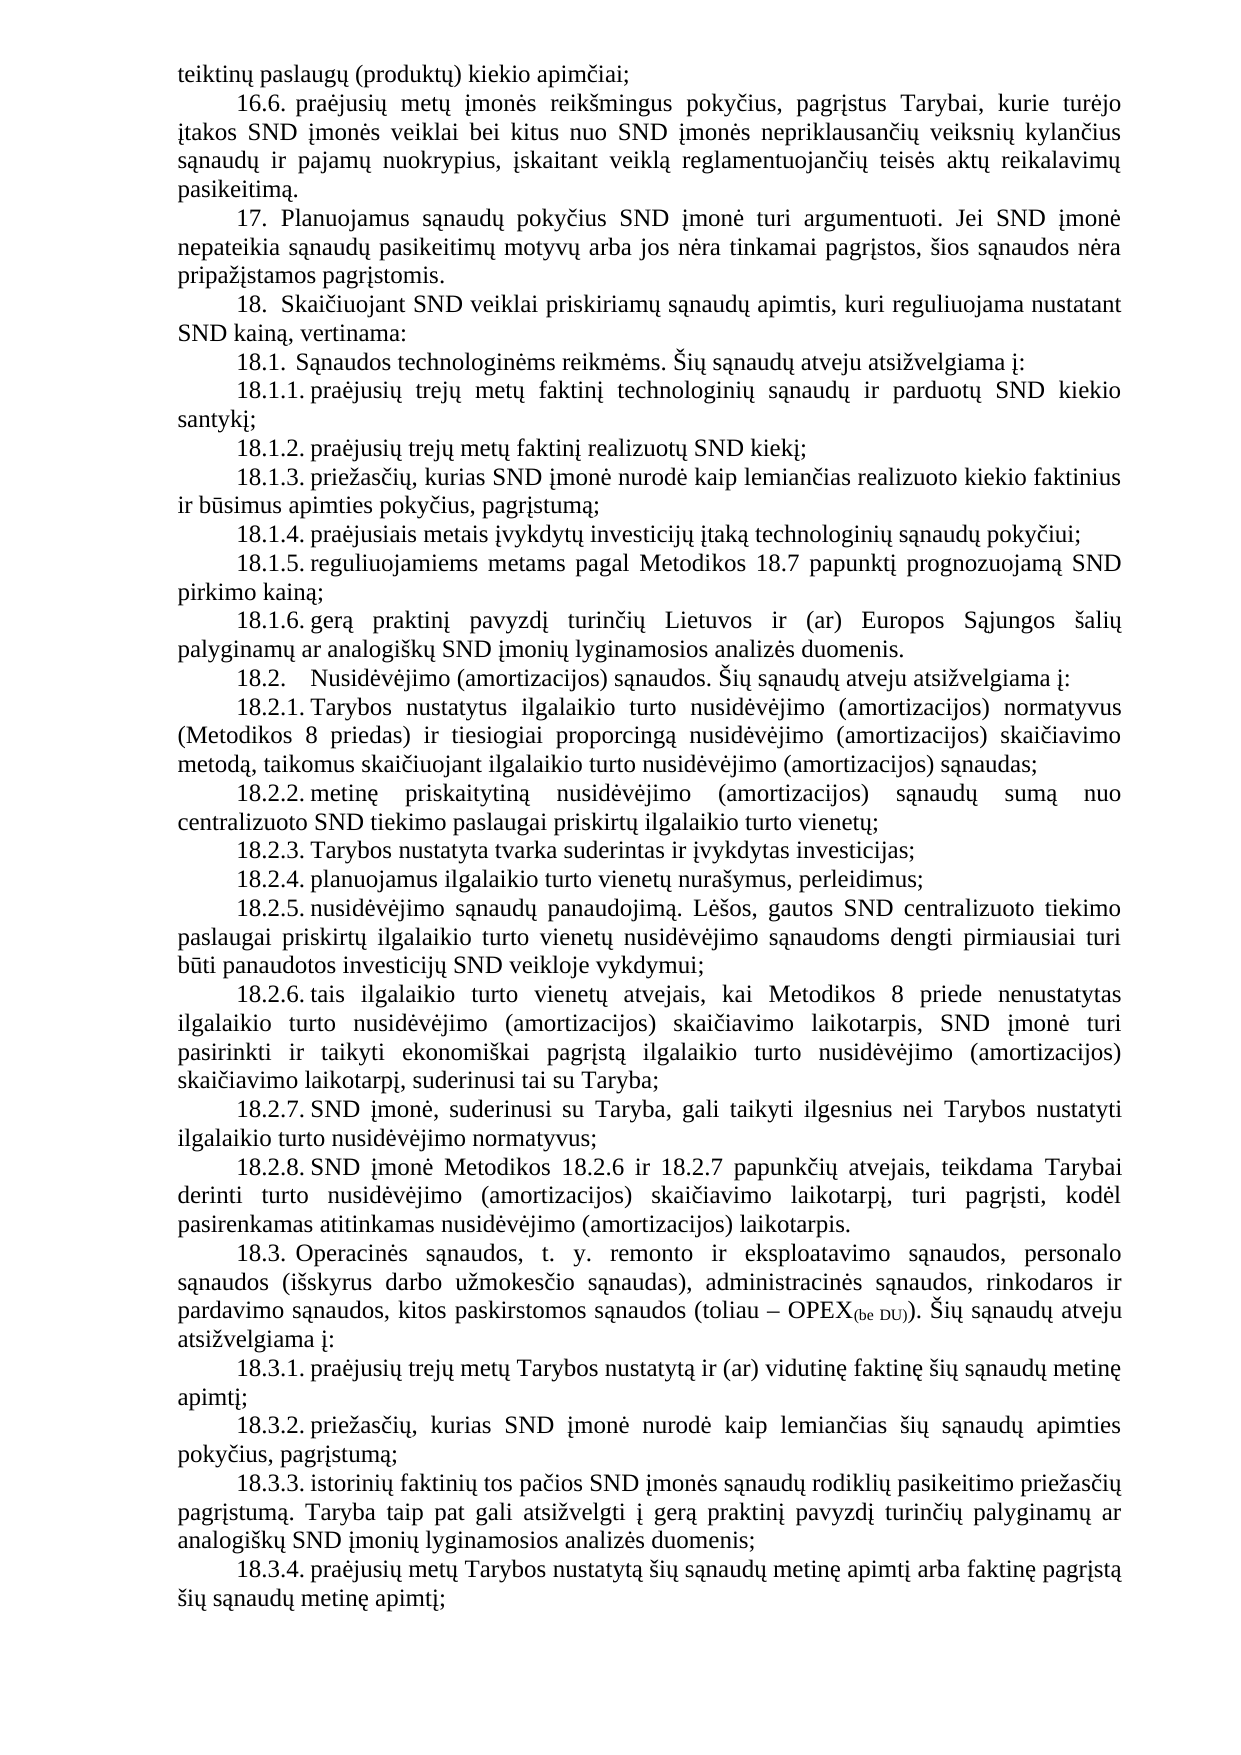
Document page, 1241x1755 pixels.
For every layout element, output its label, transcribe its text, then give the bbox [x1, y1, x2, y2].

text 18.3. Operacinės sąnaudos, t. y. remonto ir eksploatavimo sąnaudos, personalo sąnaudos (išskyrus darbo užmokesčio sąnaudas), administracinės sąnaudos, rinkodaros ir pardavimo sąnaudos, kitos paskirstomos sąnaudos (toliau – OPEX(be DU)). Šių sąnaudų atveju atsižvelgiama į: [177, 1238, 1122, 1353]
text 18.2.4. planuojamus ilgalaikio turto vienetų nurašymus, perleidimus; [177, 864, 1122, 893]
text 18.1.4. praėjusiais metais įvykdytų investicijų įtaką technologinių sąnaudų pokyčiui; [177, 519, 1122, 548]
text 18.2. Nusidėvėjimo (amortizacijos) sąnaudos. Šių sąnaudų atveju atsižvelgiama į: [177, 663, 1122, 692]
text 18.2.5. nusidėvėjimo sąnaudų panaudojimą. Lėšos, gautos SND centralizuoto tiekimo paslaugai priskirtų ilgalaikio turto vienetų nusidėvėjimo sąnaudoms dengti pirmiausiai turi būti panaudotos investicijų SND veikloje vykdymui; [177, 893, 1122, 979]
text 18.1.6. gerą praktinį pavyzdį turinčių Lietuvos ir (ar) Europos Sąjungos šalių palyginamų ar analogiškų SND įmonių lyginamosios analizės duomenis. [177, 605, 1122, 663]
text 17. Planuojamus sąnaudų pokyčius SND įmonė turi argumentuoti. Jei SND įmonė nepateikia sąnaudų pasikeitimų motyvų arba jos nėra tinkamai pagrįstos, šios sąnaudos nėra pripažįstamos pagrįstomis. [177, 203, 1122, 289]
text 18.2.8. SND įmonė Metodikos 18.2.6 ir 18.2.7 papunkčių atvejais, teikdama Tarybai derinti turto nusidėvėjimo (amortizacijos) skaičiavimo laikotarpį, turi pagrįsti, kodėl pasirenkamas atitinkamas nusidėvėjimo (amortizacijos) laikotarpis. [177, 1152, 1122, 1238]
text 18.3.4. praėjusių metų Tarybos nustatytą šių sąnaudų metinę apimtį arba faktinę pagrįstą šių sąnaudų metinę apimtį; [177, 1554, 1122, 1612]
text 16.6. praėjusių metų įmonės reikšmingus pokyčius, pagrįstus Tarybai, kurie turėjo įtakos SND įmonės veiklai bei kitus nuo SND įmonės nepriklausančių veiksnių kylančius sąnaudų ir pajamų nuokrypius, įskaitant veiklą reglamentuojančių teisės aktų reikalavimų pasikeitimą. [177, 88, 1122, 203]
text 18.1. Sąnaudos technologinėms reikmėms. Šių sąnaudų atveju atsižvelgiama į: [177, 347, 1122, 375]
text 18.1.5. reguliuojamiems metams pagal Metodikos 18.7 papunktį prognozuojamą SND pirkimo kainą; [177, 548, 1122, 605]
text 18.1.3. priežasčių, kurias SND įmonė nurodė kaip lemiančias realizuoto kiekio faktinius ir būsimus apimties pokyčius, pagrįstumą; [177, 462, 1122, 519]
text 18. Skaičiuojant SND veiklai priskiriamų sąnaudų apimtis, kuri reguliuojama nustatant SND kainą, vertinama: [177, 289, 1122, 347]
text teiktinų paslaugų (produktų) kiekio apimčiai; [177, 59, 1122, 88]
text 18.2.1. Tarybos nustatytus ilgalaikio turto nusidėvėjimo (amortizacijos) normatyvus (Metodikos 8 priedas) ir tiesiogiai proporcingą nusidėvėjimo (amortizacijos) skaičiavimo metodą, taikomus skaičiuojant ilgalaikio turto nusidėvėjimo (amortizacijos) sąnaudas; [177, 692, 1122, 778]
text 18.2.7. SND įmonė, suderinusi su Taryba, gali taikyti ilgesnius nei Tarybos nustatyti ilgalaikio turto nusidėvėjimo normatyvus; [177, 1094, 1122, 1152]
text 18.3.2. priežasčių, kurias SND įmonė nurodė kaip lemiančias šių sąnaudų apimties pokyčius, pagrįstumą; [177, 1410, 1122, 1468]
text 18.3.1. praėjusių trejų metų Tarybos nustatytą ir (ar) vidutinę faktinę šių sąnaudų metinę apimtį; [177, 1353, 1122, 1410]
text 18.3.3. istorinių faktinių tos pačios SND įmonės sąnaudų rodiklių pasikeitimo priežasčių pagrįstumą. Taryba taip pat gali atsižvelgti į gerą praktinį pavyzdį turinčių palyginamų ar analogiškų SND įmonių lyginamosios analizės duomenis; [177, 1468, 1122, 1554]
text 18.1.2. praėjusių trejų metų faktinį realizuotų SND kiekį; [177, 433, 1122, 462]
text 18.1.1. praėjusių trejų metų faktinį technologinių sąnaudų ir parduotų SND kiekio santykį; [177, 375, 1122, 433]
text 18.2.2. metinę priskaitytiną nusidėvėjimo (amortizacijos) sąnaudų sumą nuo centralizuoto SND tiekimo paslaugai priskirtų ilgalaikio turto vienetų; [177, 778, 1122, 835]
text 18.2.6. tais ilgalaikio turto vienetų atvejais, kai Metodikos 8 priede nenustatytas ilgalaikio turto nusidėvėjimo (amortizacijos) skaičiavimo laikotarpis, SND įmonė turi pasirinkti ir taikyti ekonomiškai pagrįstą ilgalaikio turto nusidėvėjimo (amortizacijos) skaičiavimo laikotarpį, suderinusi tai su Taryba; [177, 979, 1122, 1094]
text 18.2.3. Tarybos nustatyta tvarka suderintas ir įvykdytas investicijas; [177, 835, 1122, 864]
